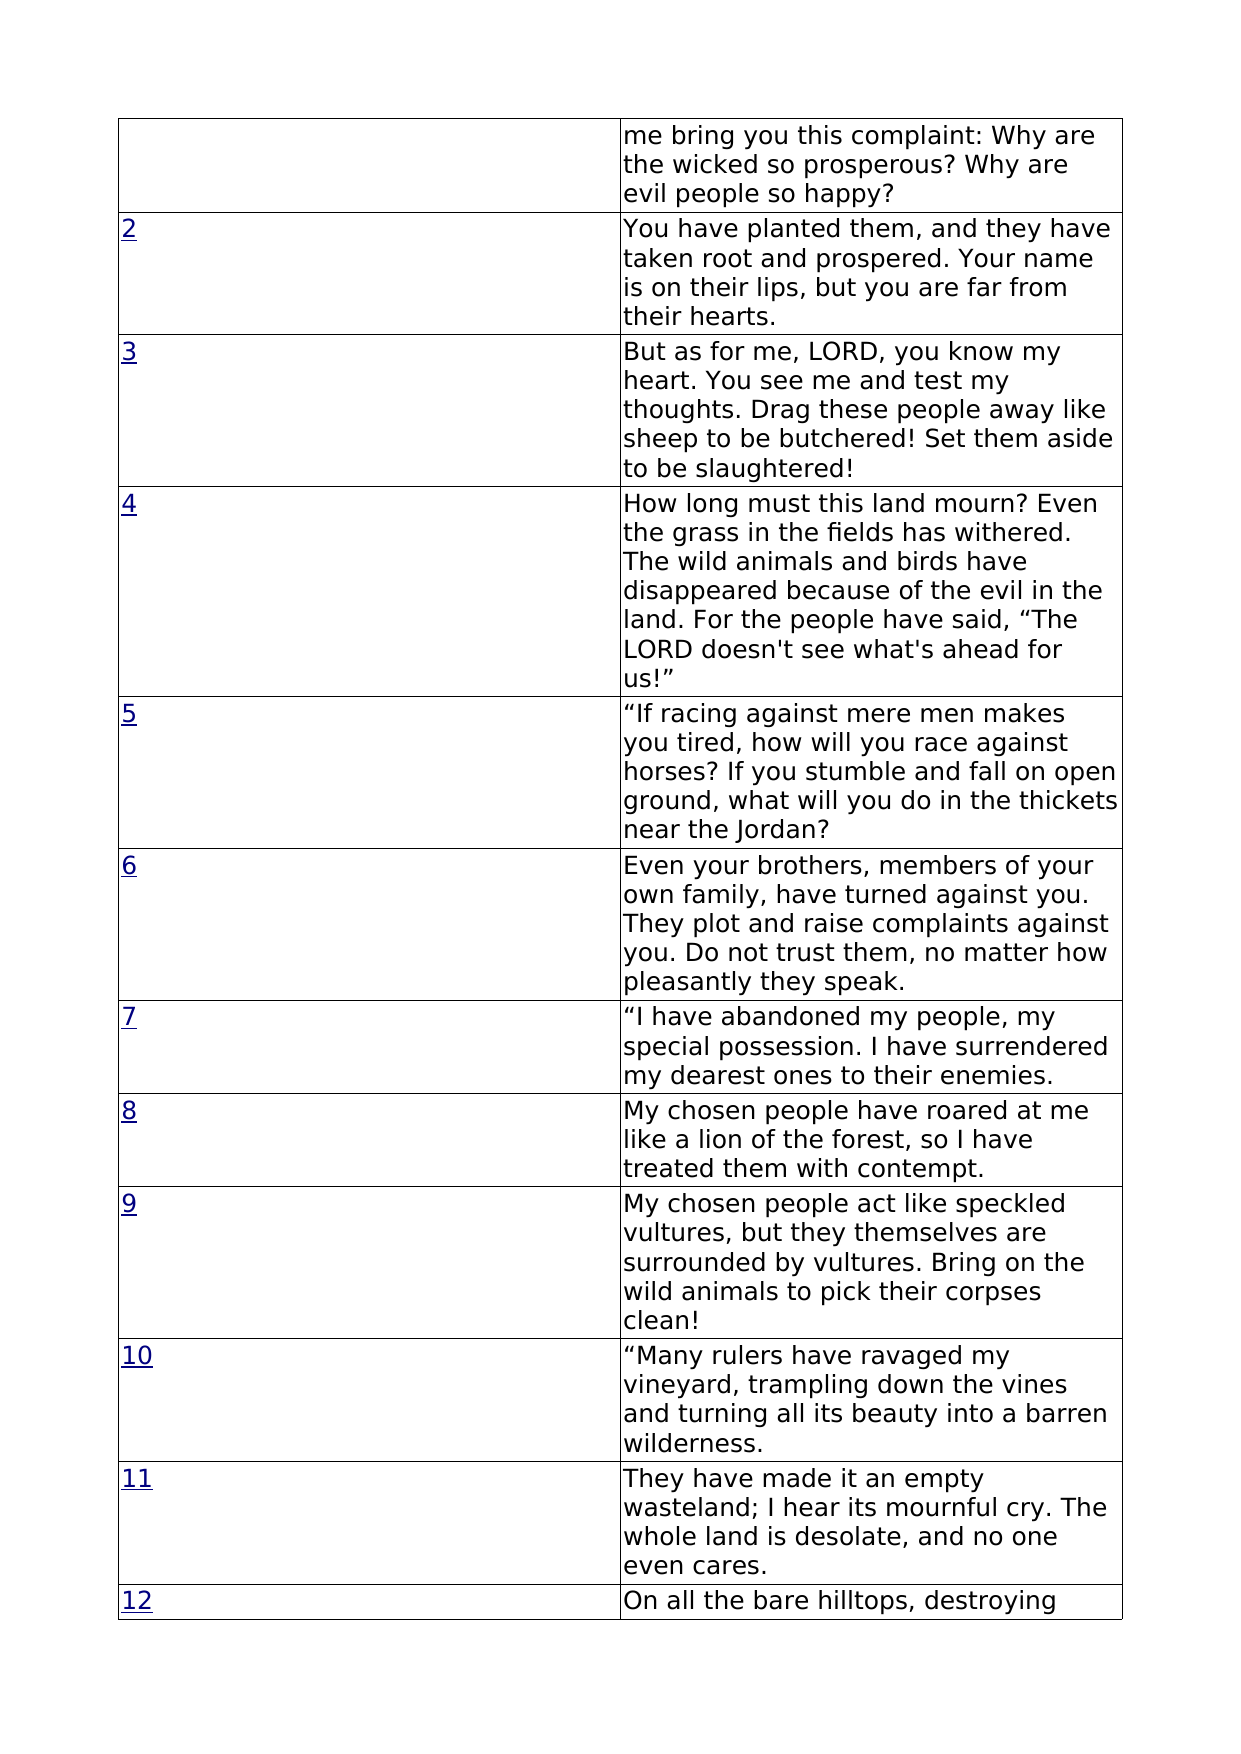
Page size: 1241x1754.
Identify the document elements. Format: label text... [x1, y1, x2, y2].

table_cell 9 [119, 1187, 620, 1338]
table_cell They have made it an empty wasteland; I hear its mournful cry. The whole land is desolate, and no one even cares. [621, 1462, 1122, 1583]
table_cell On all the bare hilltops, destroying [621, 1585, 1122, 1618]
table_cell My chosen people have roared at me like a lion of the forest, so I have treated them with contempt. [621, 1094, 1122, 1186]
table_cell 3 [119, 335, 620, 486]
table_cell 7 [119, 1001, 620, 1093]
table_cell “I have abandoned my people, my special possession. I have surrendered my dearest ones to their enemies. [621, 1001, 1122, 1093]
table_cell Even your brothers, members of your own family, have turned against you. They plot and raise complaints against you. Do not trust them, no matter how pleasantly they speak. [621, 849, 1122, 999]
table_cell “Many rulers have ravaged my vineyard, trampling down the vines and turning all its beauty into a barren wilderness. [621, 1339, 1122, 1461]
table_cell 6 [119, 849, 620, 999]
table_cell My chosen people act like speckled vultures, but they themselves are surrounded by vultures. Bring on the wild animals to pick their corpses clean! [621, 1187, 1122, 1338]
table_cell How long must this land mourn? Even the grass in the fields has withered. The wild animals and birds have disappeared because of the evil in the land. For the people have said, “The LORD doesn't see what's ahead for us!” [621, 487, 1122, 696]
table_cell 12 [119, 1585, 620, 1618]
table_cell But as for me, LORD, you know my heart. You see me and test my thoughts. Drag these people away like sheep to be butchered! Set them aside to be slaughtered! [621, 335, 1122, 486]
table_cell 4 [119, 487, 620, 696]
table_cell 11 [119, 1462, 620, 1583]
table_header me bring you this complaint: Why are the wicked so prosperous? Why are evil people so happy? [621, 119, 1122, 212]
table_cell 5 [119, 697, 620, 848]
table_header [119, 119, 620, 212]
table_cell 10 [119, 1339, 620, 1461]
table_cell 2 [119, 213, 620, 334]
table_cell You have planted them, and they have taken root and prospered. Your name is on their lips, but you are far from their hearts. [621, 213, 1122, 334]
table_cell “If racing against mere men makes you tired, how will you race against horses? If you stumble and fall on open ground, what will you do in the thickets near the Jordan? [621, 697, 1122, 848]
table_cell 8 [119, 1094, 620, 1186]
